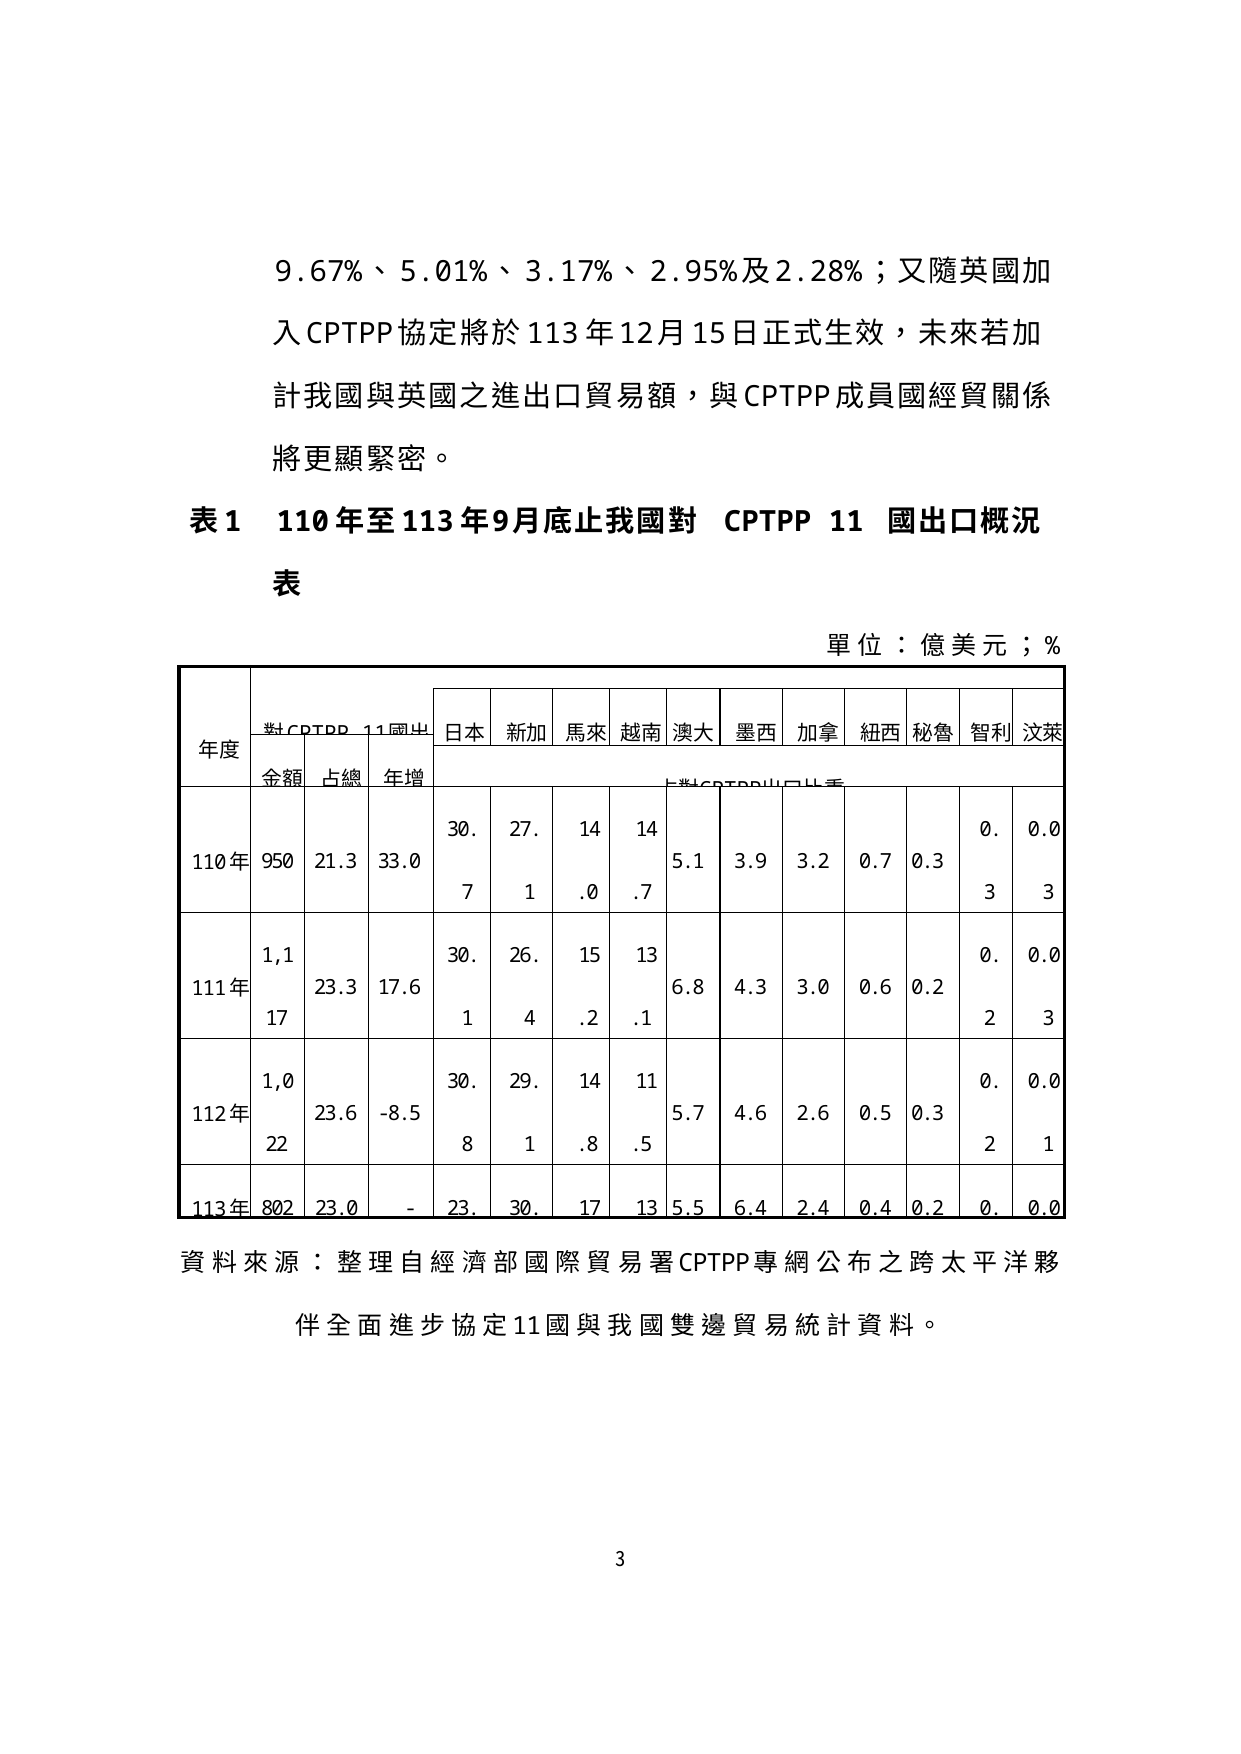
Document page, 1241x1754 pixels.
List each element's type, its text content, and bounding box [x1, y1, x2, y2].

table_cell -8.5 [369, 1039, 433, 1164]
text 9.67%、5.01%、3.17%、2.95%及2.28%；又隨英國加入CPTPP協定將於113年12月15日正式生效，未來若加計我國與英國之進出口貿易額，與CPTPP成員國經貿關係將更顯緊密。 [266, 227, 1063, 477]
table_cell 27.1 [491, 787, 552, 912]
table_cell 0.5 [845, 1039, 906, 1164]
table_cell 0.01 [1013, 1165, 1063, 1216]
table_cell 0.2 [960, 1039, 1012, 1164]
table_cell 0.7 [845, 787, 906, 912]
table_cell 13.1 [610, 913, 666, 1038]
table_cell 13.1 [610, 1165, 666, 1216]
table_cell 6.4 [721, 1165, 782, 1216]
table_cell 年增率 [369, 735, 433, 786]
table_cell 0.2 [907, 913, 959, 1038]
table_cell 0.03 [1013, 787, 1063, 912]
table_cell 馬來 西亞 [553, 689, 609, 744]
table_cell 3.9 [721, 787, 782, 912]
table_cell 950 [251, 787, 304, 912]
table_cell 23.6 [305, 1039, 368, 1164]
table_cell 對CPTPP 11國出口 [251, 688, 433, 734]
table_cell 0.3 [907, 1039, 959, 1164]
table_cell 0.03 [1013, 913, 1063, 1038]
table_cell 秘魯 [907, 689, 959, 744]
table_cell 3.0 [783, 913, 844, 1038]
table_cell 5.5 [667, 1165, 719, 1216]
table_cell 14.0 [553, 787, 609, 912]
table_cell 占總出 口比重 [305, 735, 368, 786]
table_cell 3.2 [783, 787, 844, 912]
table_cell 0.2 [960, 913, 1012, 1038]
table_cell 0.4 [845, 1165, 906, 1216]
table_cell 26.4 [491, 913, 552, 1038]
table_cell 墨西哥 [721, 689, 782, 744]
table_cell 4.3 [721, 913, 782, 1038]
table_cell 23.0 [305, 1165, 368, 1216]
table_cell 1,022 [251, 1039, 304, 1164]
table_cell 金額 [251, 735, 304, 786]
table_cell 年度 [181, 688, 250, 786]
table_header [251, 668, 1063, 688]
table_cell - [369, 1165, 433, 1216]
table_cell 2.4 [783, 1165, 844, 1216]
table_cell 30.8 [434, 1039, 490, 1164]
table_cell 23.3 [305, 913, 368, 1038]
table_cell 2.6 [783, 1039, 844, 1164]
table_cell 15.2 [553, 913, 609, 1038]
table_cell 澳大 利亞 [667, 689, 719, 744]
text 資料來源：整理自經濟部國際貿易署CPTPP專網公布之跨太平洋夥伴全面進步協定11國與我國雙邊貿易統計資料。 [177, 1219, 1063, 1344]
table_cell 112年 [181, 1039, 250, 1164]
text 表1 110年至113年9月底止我國對 CPTPP 11 國出口概況表 [179, 477, 1063, 602]
table_cell 111年 [181, 913, 250, 1038]
table_cell 802 [251, 1165, 304, 1216]
table_cell 110年 [181, 787, 250, 912]
table_cell 日本 [434, 689, 490, 744]
table_cell 汶萊 [1013, 689, 1063, 744]
table_cell 0.2 [907, 1165, 959, 1216]
table_cell 紐西蘭 [845, 689, 906, 744]
table_cell 1,117 [251, 913, 304, 1038]
table_cell 23.9 [434, 1165, 490, 1216]
table_cell 0.6 [845, 913, 906, 1038]
table_cell 14.8 [553, 1039, 609, 1164]
table_header [181, 668, 250, 688]
table_cell 113年 1-9月 [181, 1165, 250, 1216]
table_cell 0.01 [1013, 1039, 1063, 1164]
table_cell 新加坡 [491, 689, 552, 744]
table_cell 4.6 [721, 1039, 782, 1164]
table_cell 0.1 [960, 1165, 1012, 1216]
table_cell 0.3 [960, 787, 1012, 912]
table_cell 智利 [960, 689, 1012, 744]
table_cell 17.7 [553, 1165, 609, 1216]
table_cell 加拿大 [783, 689, 844, 744]
table_cell 5.1 [667, 787, 719, 912]
table_cell 30.7 [434, 787, 490, 912]
table_cell 6.8 [667, 913, 719, 1038]
table_cell 30.3 [491, 1165, 552, 1216]
table_cell 29.1 [491, 1039, 552, 1164]
table_cell 33.0 [369, 787, 433, 912]
table_cell 21.3 [305, 787, 368, 912]
table_cell 0.3 [907, 787, 959, 912]
table_cell 5.7 [667, 1039, 719, 1164]
table_cell 占對CPTPP出口比重 [434, 746, 1063, 786]
table_cell 17.6 [369, 913, 433, 1038]
text 單位：億美元；% [177, 602, 1063, 665]
table_cell 11.5 [610, 1039, 666, 1164]
table_cell 30.1 [434, 913, 490, 1038]
table_cell 越南 [610, 689, 666, 744]
table_cell 14.7 [610, 787, 666, 912]
